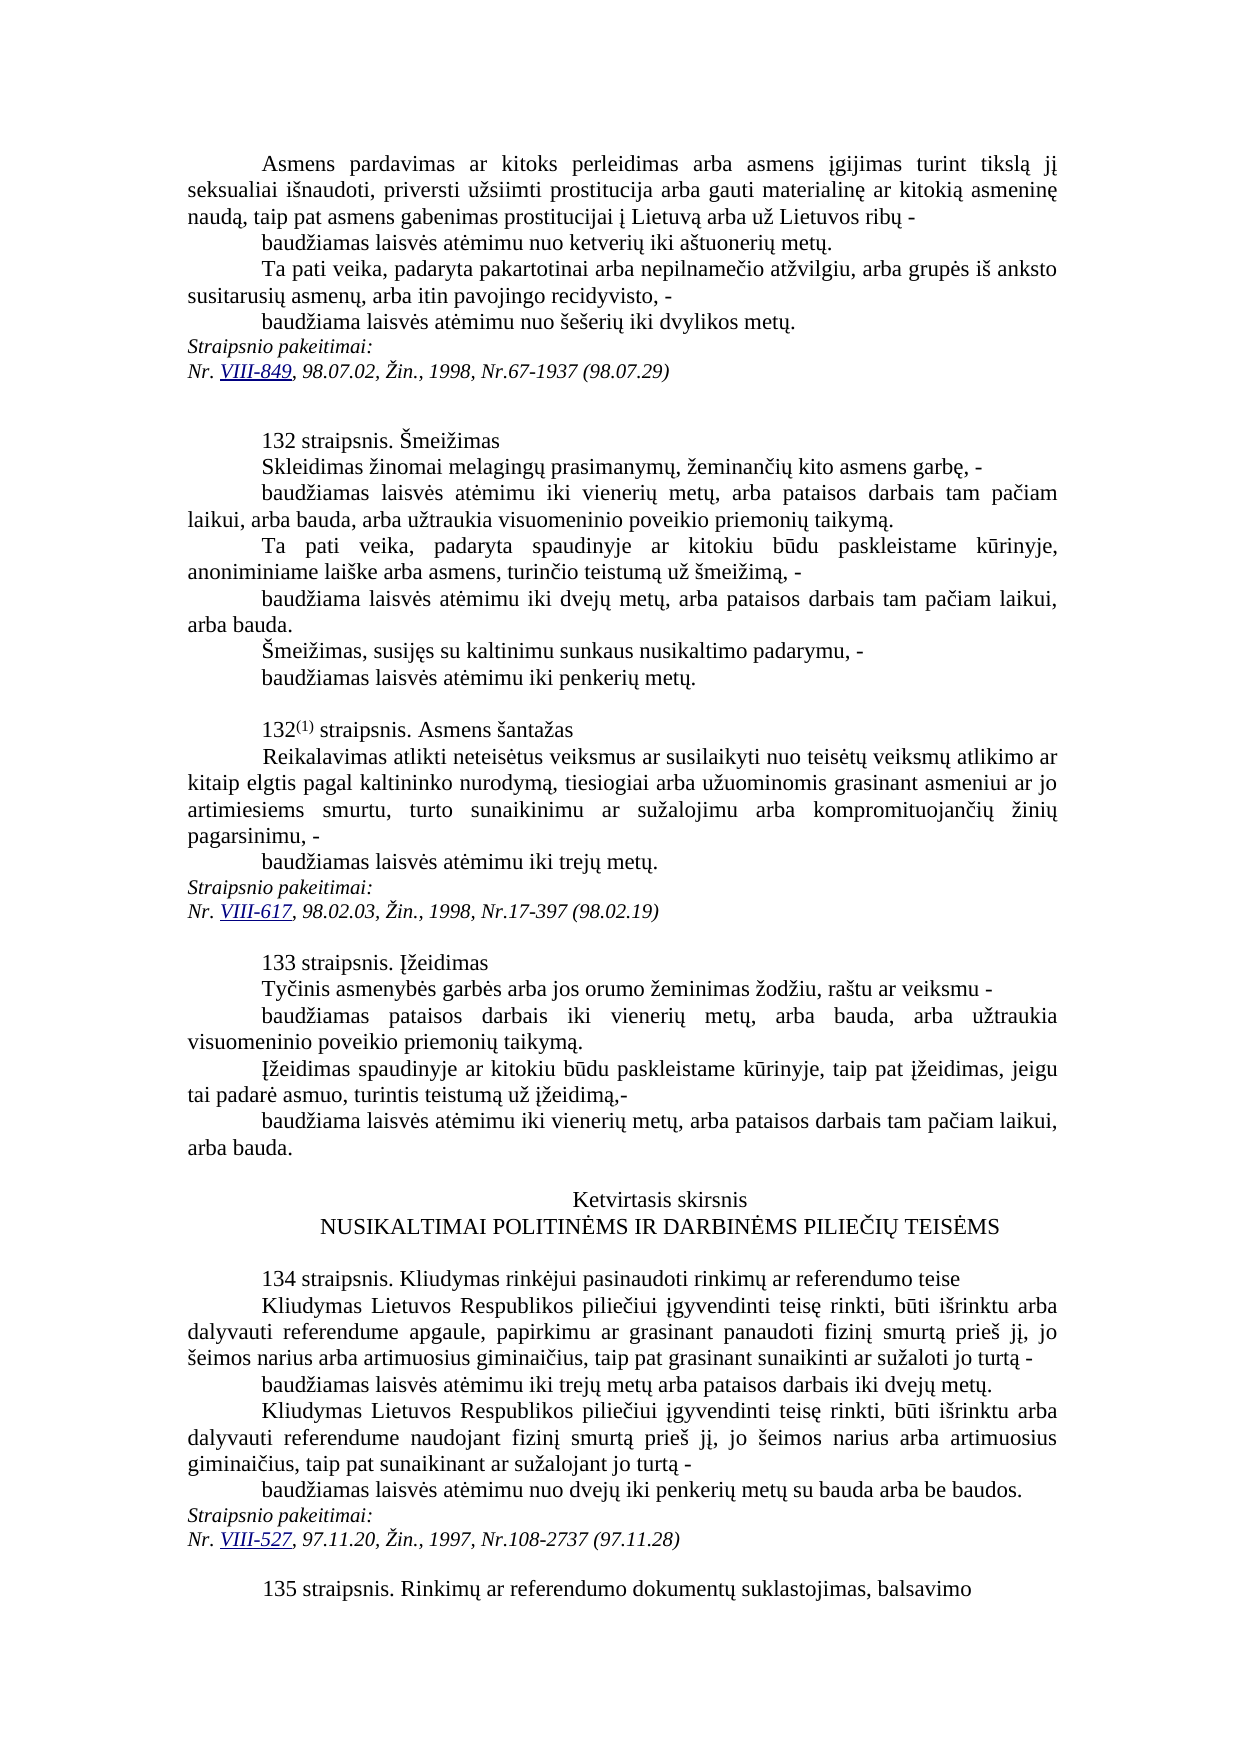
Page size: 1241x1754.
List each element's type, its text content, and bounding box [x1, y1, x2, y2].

text Nr. VIII-617, 98.02.03, Žin., 1998, Nr.17-397 (98.02.19) [187, 899, 1059, 923]
text NUSIKALTIMAI POLITINĖMS IR DARBINĖMS PILIEČIŲ TEISĖMS [187, 1213, 1059, 1239]
text Šmeižimas, susijęs su kaltinimu sunkaus nusikaltimo padarymu, - [187, 637, 1059, 664]
text Kliudymas Lietuvos Respublikos piliečiui įgyvendinti teisę rinkti, būti išrinktu arba dalyvauti referendume apgaule, papirkimu ar grasinant panaudoti fizinį smurtą prieš jį, jo šeimos narius arba artimuosius giminaičius, taip pat grasinant sunaikinti ar sužaloti jo turtą - [187, 1292, 1059, 1371]
text Tyčinis asmenybės garbės arba jos orumo žeminimas žodžiu, raštu ar veiksmu - [187, 976, 1059, 1002]
text baudžiamas laisvės atėmimu iki trejų metų. [187, 848, 1059, 875]
text baudžiamas laisvės atėmimu iki vienerių metų, arba pataisos darbais tam pačiam laikui, arba bauda, arba užtraukia visuomeninio poveikio priemonių taikymą. [187, 479, 1059, 532]
text 134 straipsnis. Kliudymas rinkėjui pasinaudoti rinkimų ar referendumo teise [187, 1265, 1059, 1292]
text 132 straipsnis. Šmeižimas [209, 427, 1059, 453]
text baudžiama laisvės atėmimu iki vienerių metų, arba pataisos darbais tam pačiam laikui, arba bauda. [187, 1107, 1059, 1160]
text Ta pati veika, padaryta pakartotinai arba nepilnamečio atžvilgiu, arba grupės iš anksto susitarusių asmenų, arba itin pavojingo recidyvisto, - [187, 255, 1059, 308]
text Straipsnio pakeitimai: [187, 1503, 1059, 1527]
text Straipsnio pakeitimai: [187, 334, 1059, 358]
text Reikalavimas atlikti neteisėtus veiksmus ar susilaikyti nuo teisėtų veiksmų atlikimo ar kitaip elgtis pagal kaltininko nurodymą, tiesiogiai arba užuominomis grasinant asmeniui ar jo artimiesiems smurtu, turto sunaikinimu ar sužalojimu arba kompromituojančių žinių pagarsinimu, - [187, 743, 1059, 848]
text baudžiamas laisvės atėmimu nuo dvejų iki penkerių metų su bauda arba be baudos. [187, 1476, 1059, 1503]
text Straipsnio pakeitimai: [187, 875, 1059, 899]
text baudžiamas laisvės atėmimu nuo ketverių iki aštuonerių metų. [187, 229, 1059, 255]
text Ketvirtasis skirsnis [187, 1186, 1059, 1213]
text 132(1) straipsnis. Asmens šantažas [187, 717, 1059, 743]
text baudžiamas laisvės atėmimu iki penkerių metų. [187, 664, 1059, 690]
text 133 straipsnis. Įžeidimas [187, 949, 1059, 976]
text baudžiamas laisvės atėmimu iki trejų metų arba pataisos darbais iki dvejų metų. [187, 1371, 1059, 1397]
text Skleidimas žinomai melagingų prasimanymų, žeminančių kito asmens garbę, - [187, 453, 1059, 479]
text Ta pati veika, padaryta spaudinyje ar kitokiu būdu paskleistame kūrinyje, anoniminiame laiške arba asmens, turinčio teistumą už šmeižimą, - [187, 532, 1059, 585]
text Nr. VIII-527, 97.11.20, Žin., 1997, Nr.108-2737 (97.11.28) [187, 1527, 1059, 1551]
text baudžiama laisvės atėmimu iki dvejų metų, arba pataisos darbais tam pačiam laikui, arba bauda. [187, 585, 1059, 637]
text Asmens pardavimas ar kitoks perleidimas arba asmens įgijimas turint tikslą jį seksualiai išnaudoti, priversti užsiimti prostitucija arba gauti materialinę ar kitokią asmeninę naudą, taip pat asmens gabenimas prostitucijai į Lietuvą arba už Lietuvos ribų - [187, 150, 1059, 229]
text baudžiama laisvės atėmimu nuo šešerių iki dvylikos metų. [187, 308, 1059, 334]
text baudžiamas pataisos darbais iki vienerių metų, arba bauda, arba užtraukia visuomeninio poveikio priemonių taikymą. [187, 1002, 1059, 1054]
text Kliudymas Lietuvos Respublikos piliečiui įgyvendinti teisę rinkti, būti išrinktu arba dalyvauti referendume naudojant fizinį smurtą prieš jį, jo šeimos narius arba artimuosius giminaičius, taip pat sunaikinant ar sužalojant jo turtą - [187, 1397, 1059, 1476]
text Įžeidimas spaudinyje ar kitokiu būdu paskleistame kūrinyje, taip pat įžeidimas, jeigu tai padarė asmuo, turintis teistumą už įžeidimą,- [187, 1054, 1059, 1107]
text 135 straipsnis. Rinkimų ar referendumo dokumentų suklastojimas, balsavimo [262, 1575, 1059, 1601]
text Nr. VIII-849, 98.07.02, Žin., 1998, Nr.67-1937 (98.07.29) [187, 358, 1059, 383]
